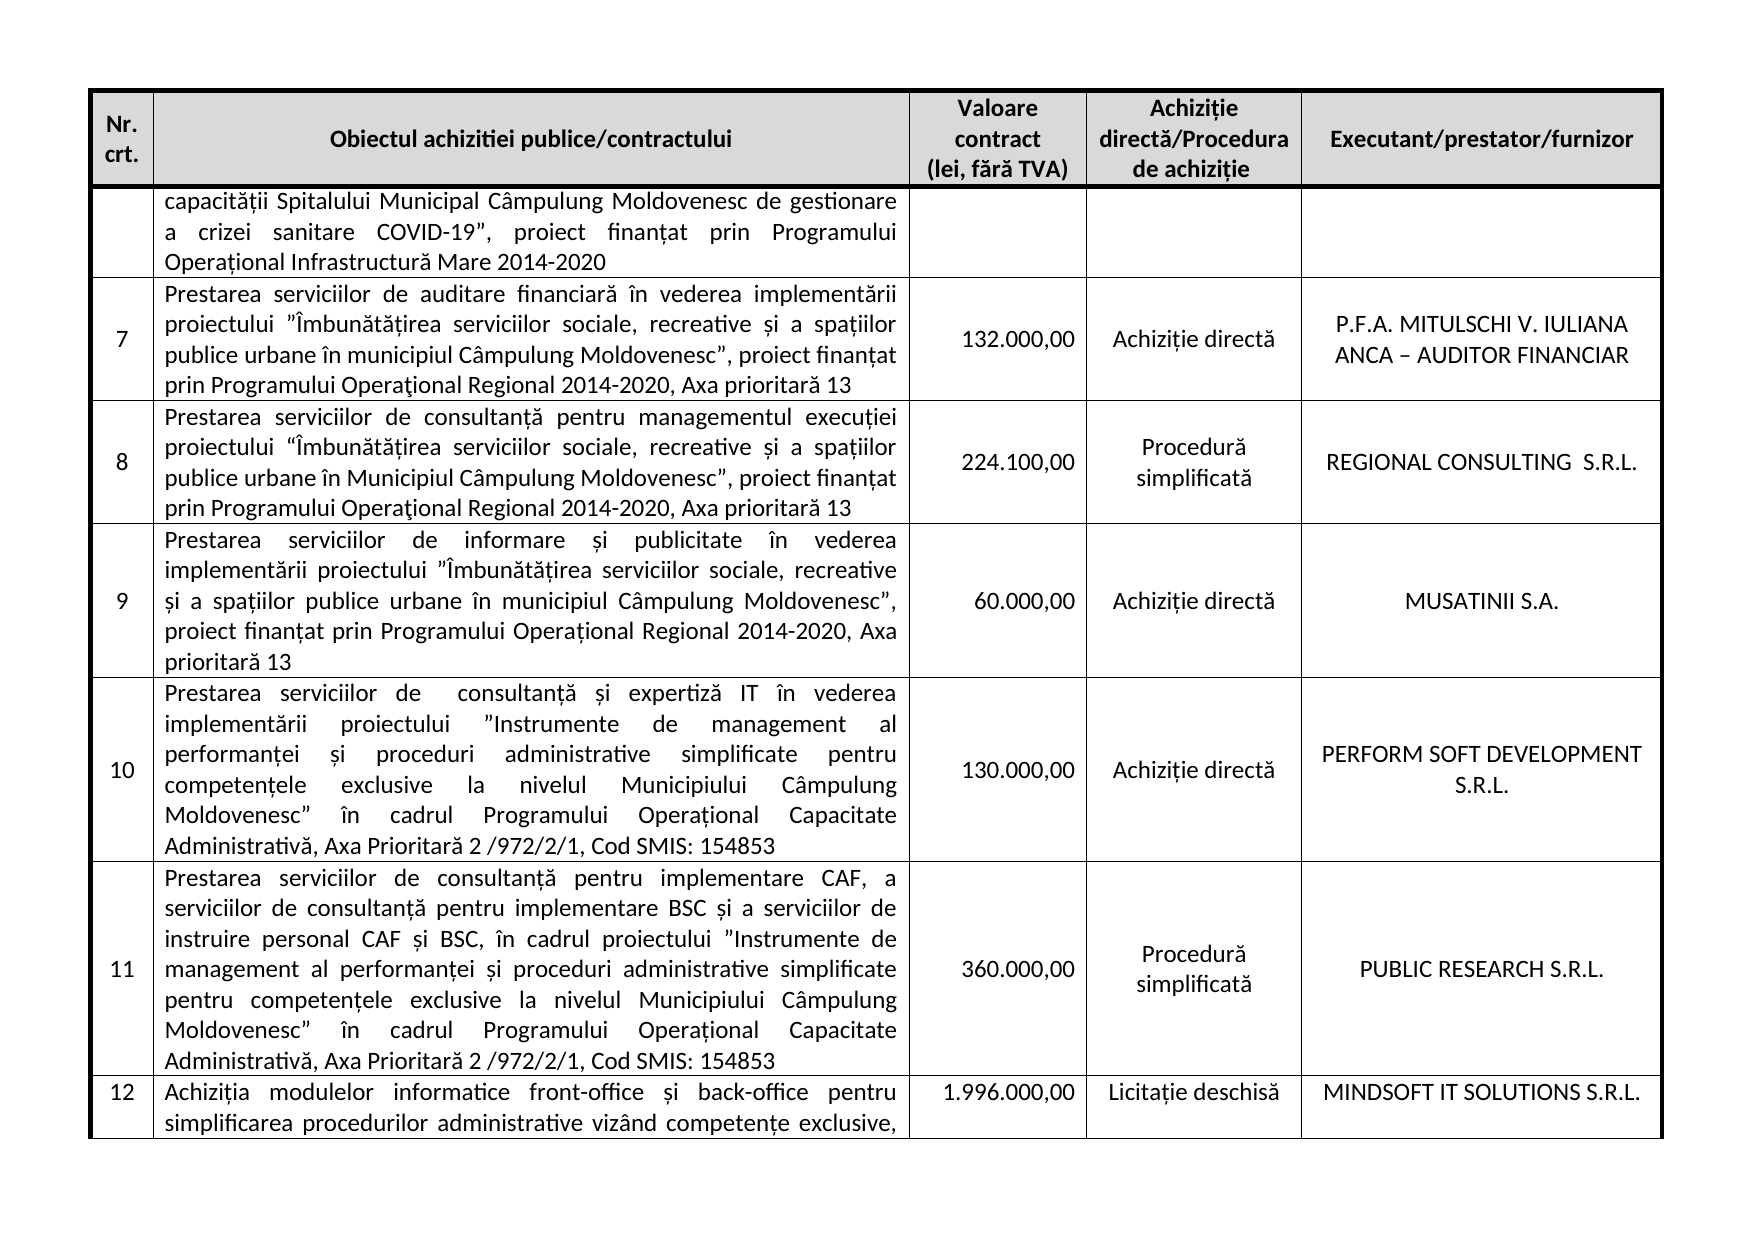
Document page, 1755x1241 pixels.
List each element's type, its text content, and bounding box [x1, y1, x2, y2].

table_cell REGIONAL CONSULTING S.R.L. [1302, 401, 1660, 523]
table_cell [1302, 189, 1660, 277]
table_cell 132.000,00 [910, 278, 1086, 400]
table_cell P.F.A. MITULSCHI V. IULIANA ANCA – AUDITOR FINANCIAR [1302, 278, 1660, 400]
table_cell 11 [93, 862, 153, 1075]
table_cell PUBLIC RESEARCH S.R.L. [1302, 862, 1660, 1075]
table_cell PERFORM SOFT DEVELOPMENT S.R.L. [1302, 678, 1660, 861]
table_cell capacității Spitalului Municipal Câmpulung Moldovenesc de gestionare a crizei sanitare COVID-19”, proiect finanțat prin Programului Operaţional Infrastructură Mare 2014-2020 [154, 189, 909, 277]
table_cell Prestarea serviciilor de informare și publicitate în vederea implementării proiectului ”Îmbunătățirea serviciilor sociale, recreative și a spațiilor publice urbane în municipiul Câmpulung Moldovenesc”, proiect finanțat prin Programului Operaţional Regional 2014-2020, Axa prioritară 13 [154, 524, 909, 677]
table_cell Licitație deschisă [1087, 1076, 1301, 1137]
table_cell 7 [93, 278, 153, 400]
table_cell Prestarea serviciilor de consultanță pentru managementul execuției proiectului “Îmbunătățirea serviciilor sociale, recreative și a spațiilor publice urbane în Municipiul Câmpulung Moldovenesc”, proiect finanțat prin Programului Operaţional Regional 2014-2020, Axa prioritară 13 [154, 401, 909, 523]
table_cell Procedură simplificată [1087, 862, 1301, 1075]
table_cell 130.000,00 [910, 678, 1086, 861]
table_cell Procedură simplificată [1087, 401, 1301, 523]
table_cell 224.100,00 [910, 401, 1086, 523]
table_cell Achiziție directă [1087, 524, 1301, 677]
table_cell Achiziție directă [1087, 278, 1301, 400]
table_cell [910, 189, 1086, 277]
table_cell 60.000,00 [910, 524, 1086, 677]
table_cell Prestarea serviciilor de consultanță pentru implementare CAF, a serviciilor de consultanță pentru implementare BSC și a serviciilor de instruire personal CAF și BSC, în cadrul proiectului ”Instrumente de management al performanței și proceduri administrative simplificate pentru competențele exclusive la nivelul Municipiului Câmpulung Moldovenesc” în cadrul Programului Operațional Capacitate Administrativă, Axa Prioritară 2 /972/2/1, Cod SMIS: 154853 [154, 862, 909, 1075]
table_cell MINDSOFT IT SOLUTIONS S.R.L. [1302, 1076, 1660, 1137]
table_header Executant/prestator/furnizor [1302, 93, 1660, 184]
table_header Valoare contract (lei, fără TVA) [910, 93, 1086, 184]
table_cell Achiziția modulelor informatice front-office și back-office pentru simplificarea procedurilor administrative vizând competențe exclusive, [154, 1076, 909, 1137]
table_cell 1.996.000,00 [910, 1076, 1086, 1137]
table_cell MUSATINII S.A. [1302, 524, 1660, 677]
table_cell 9 [93, 524, 153, 677]
table_header Achiziție directă/Procedura de achiziție [1087, 93, 1301, 184]
table_cell 8 [93, 401, 153, 523]
table_cell Achiziție directă [1087, 678, 1301, 861]
table_cell 10 [93, 678, 153, 861]
table_cell Prestarea serviciilor de auditare financiară în vederea implementării proiectului ”Îmbunătățirea serviciilor sociale, recreative și a spațiilor publice urbane în municipiul Câmpulung Moldovenesc”, proiect finanțat prin Programului Operaţional Regional 2014-2020, Axa prioritară 13 [154, 278, 909, 400]
table_header Obiectul achizitiei publice/contractului [154, 93, 909, 184]
table_cell 12 [93, 1076, 153, 1137]
table_header Nr. crt. [93, 93, 153, 184]
table_cell [1087, 189, 1301, 277]
table_cell [93, 189, 153, 277]
table_cell Prestarea serviciilor de consultanță și expertiză IT în vederea implementării proiectului ”Instrumente de management al performanței și proceduri administrative simplificate pentru competențele exclusive la nivelul Municipiului Câmpulung Moldovenesc” în cadrul Programului Operațional Capacitate Administrativă, Axa Prioritară 2 /972/2/1, Cod SMIS: 154853 [154, 678, 909, 861]
table_cell 360.000,00 [910, 862, 1086, 1075]
